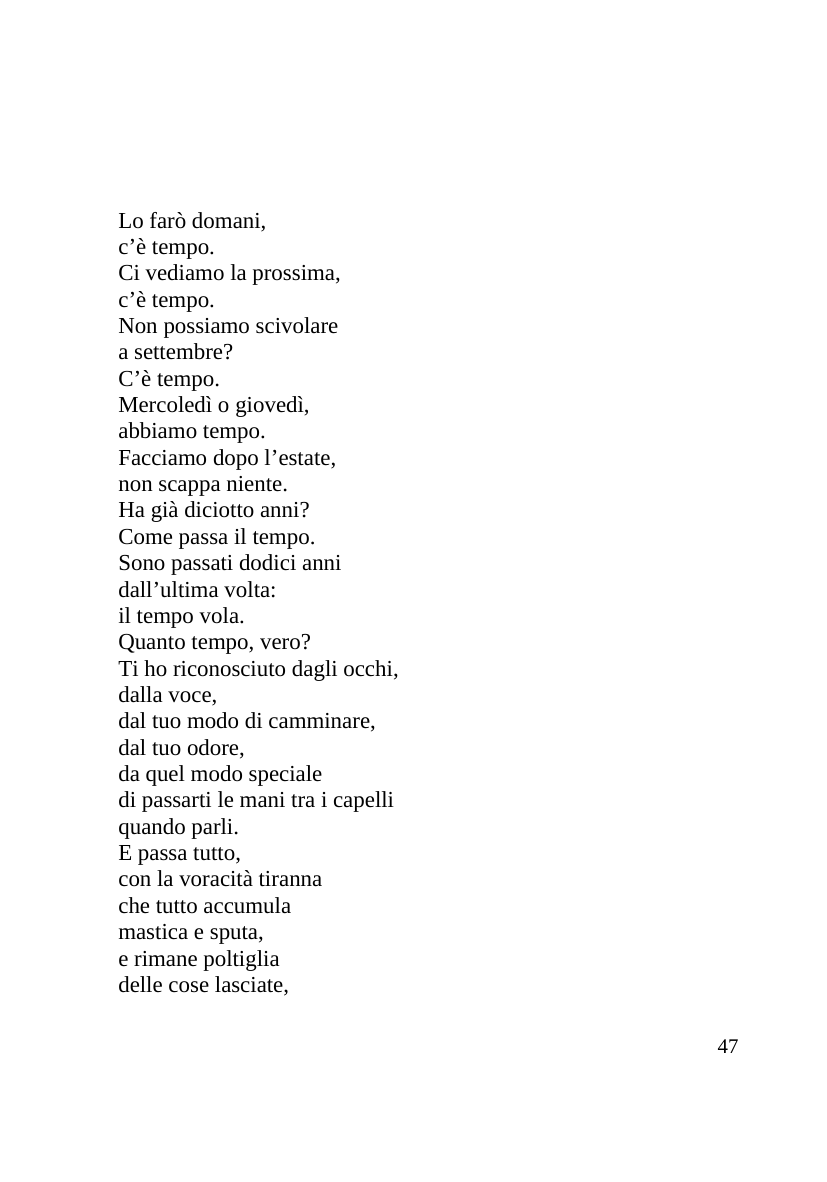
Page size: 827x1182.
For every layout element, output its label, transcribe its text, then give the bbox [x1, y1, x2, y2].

text Come passa il tempo. [88, 523, 738, 549]
text dall’ultima volta: [88, 576, 738, 602]
text che tutto accumula [88, 892, 738, 918]
text Ci vediamo la prossima, [88, 259, 738, 286]
text da quel modo speciale [88, 760, 738, 786]
text E passa tutto, [88, 839, 738, 866]
text e rimane poltiglia [88, 944, 738, 971]
text il tempo vola. [88, 602, 738, 628]
text Non possiamo scivolare [88, 312, 738, 338]
text Ti ho riconosciuto dagli occhi, [88, 655, 738, 681]
text di passarti le mani tra i capelli [88, 786, 738, 813]
text Quanto tempo, vero? [88, 628, 738, 655]
text c’è tempo. [88, 233, 738, 259]
text Ha già diciotto anni? [88, 497, 738, 523]
text quando parli. [88, 813, 738, 839]
text Lo farò domani, [88, 207, 738, 233]
text abbiamo tempo. [88, 417, 738, 444]
text con la voracità tiranna [88, 866, 738, 892]
text mastica e sputa, [88, 918, 738, 944]
text C’è tempo. [88, 365, 738, 391]
text a settembre? [88, 338, 738, 365]
text Facciamo dopo l’estate, [88, 444, 738, 470]
text c’è tempo. [88, 286, 738, 312]
text dalla voce, [88, 681, 738, 707]
text dal tuo modo di camminare, [88, 707, 738, 734]
text non scappa niente. [88, 470, 738, 497]
text delle cose lasciate, [88, 971, 738, 997]
text Mercoledì o giovedì, [88, 391, 738, 417]
text Sono passati dodici anni [88, 549, 738, 576]
text dal tuo odore, [88, 734, 738, 760]
